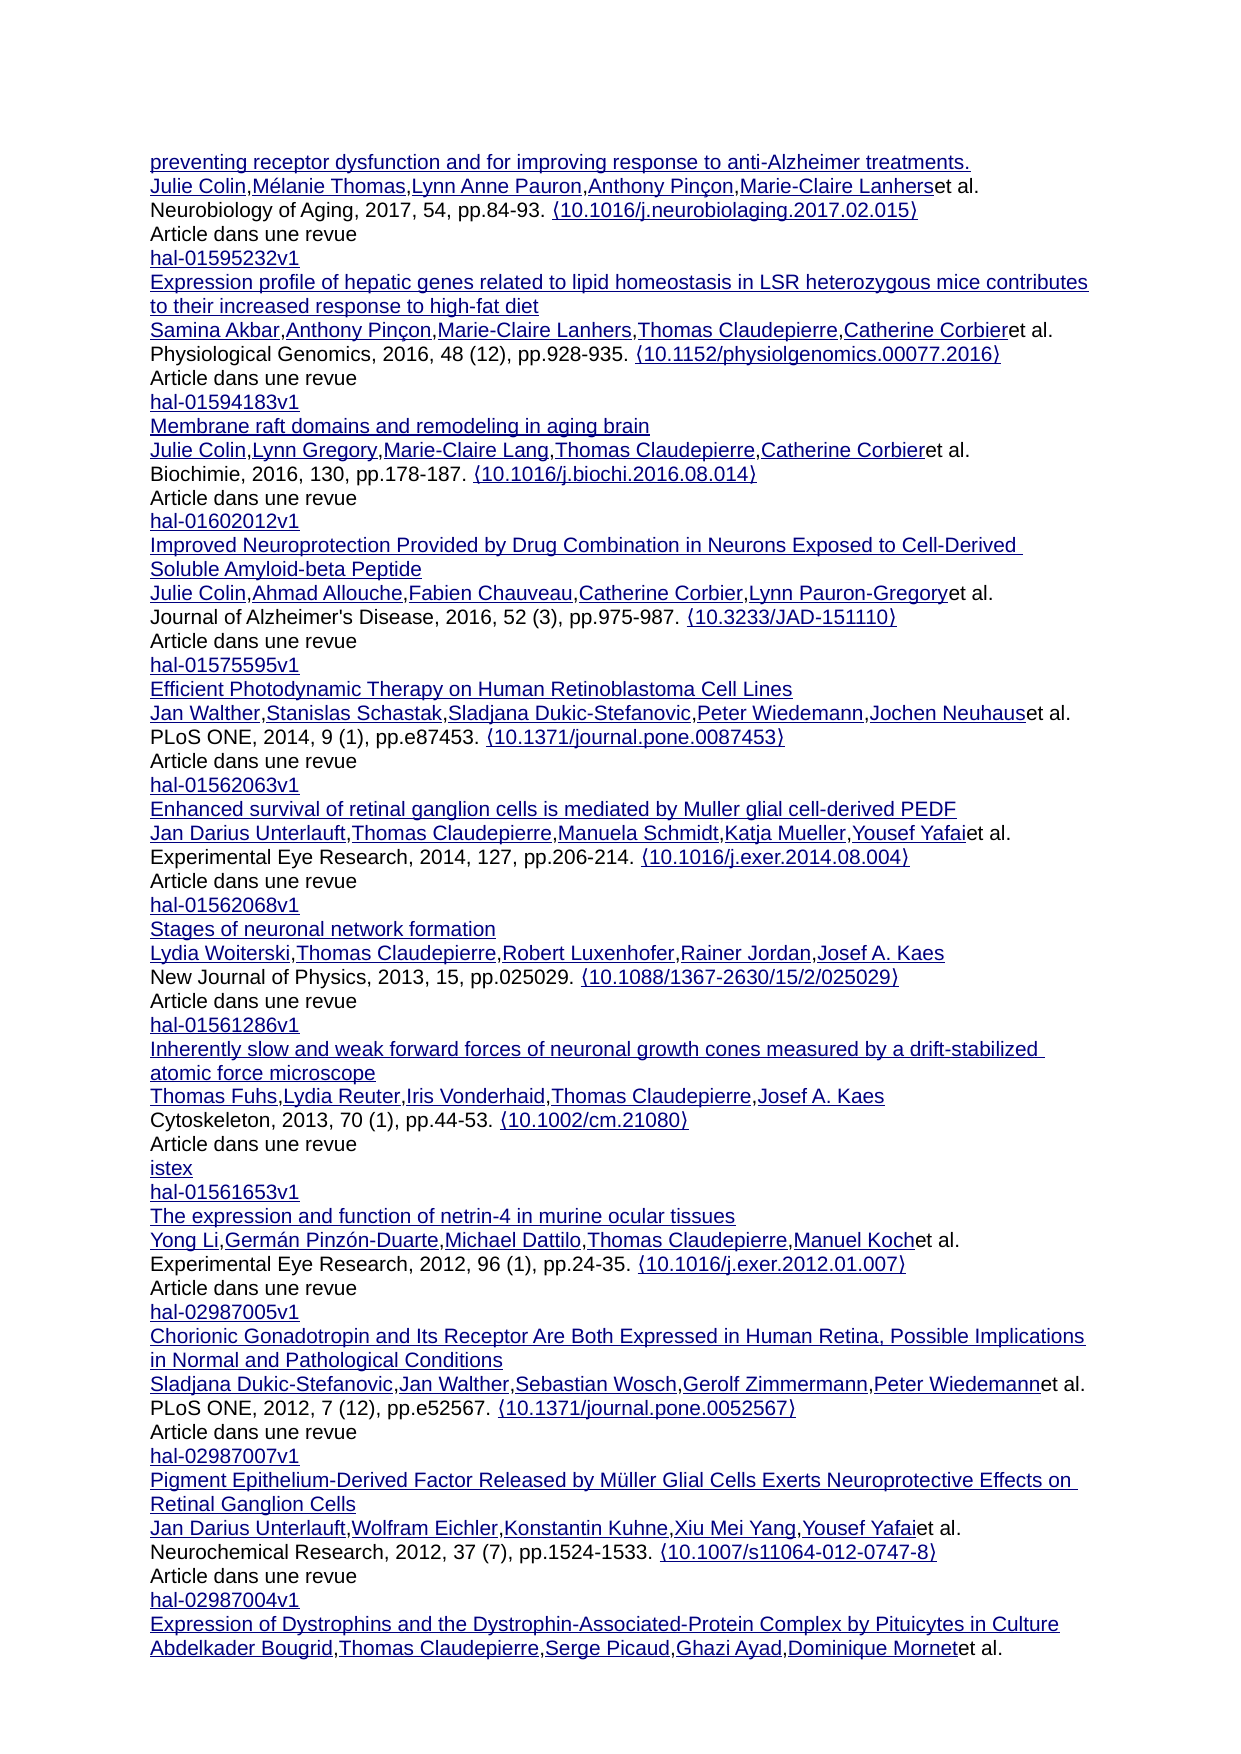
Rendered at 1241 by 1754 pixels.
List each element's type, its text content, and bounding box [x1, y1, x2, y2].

table_cell Pigment Epithelium-Derived Factor Released by Müller Glial Cells Exerts Neuroprotective Effects on Retinal Ganglion Cells Jan Darius Unterlauft,Wolfram Eichler,Konstantin Kuhne,Xiu Mei Yang,Yousef Yafaiet al. Neurochemical Research, 2012, 37 (7), pp.1524-1533. ⟨10.1007/s11064-012-0747-8⟩ Article dans une revue hal-02987004v1 [150, 1468, 1090, 1611]
table_cell Stages of neuronal network formation Lydia Woiterski,Thomas Claudepierre,Robert Luxenhofer,Rainer Jordan,Josef A. Kaes New Journal of Physics, 2013, 15, pp.025029. ⟨10.1088/1367-2630/15/2/025029⟩ Article dans une revue hal-01561286v1 [150, 917, 1090, 1036]
table_cell Improved Neuroprotection Provided by Drug Combination in Neurons Exposed to Cell-Derived Soluble Amyloid-beta Peptide Julie Colin,Ahmad Allouche,Fabien Chauveau,Catherine Corbier,Lynn Pauron-Gregoryet al. Journal of Alzheimer's Disease, 2016, 52 (3), pp.975-987. ⟨10.3233/JAD-151110⟩ Article dans une revue hal-01575595v1 [150, 533, 1090, 677]
table_cell Expression profile of hepatic genes related to lipid homeostasis in LSR heterozygous mice contributes to their increased response to high-fat diet Samina Akbar,Anthony Pinçon,Marie-Claire Lanhers,Thomas Claudepierre,Catherine Corbieret al. Physiological Genomics, 2016, 48 (12), pp.928-935. ⟨10.1152/physiolgenomics.00077.2016⟩ Article dans une revue hal-01594183v1 [150, 270, 1090, 413]
table_cell The expression and function of netrin-4 in murine ocular tissues Yong Li,Germán Pinzón-Duarte,Michael Dattilo,Thomas Claudepierre,Manuel Kochet al. Experimental Eye Research, 2012, 96 (1), pp.24-35. ⟨10.1016/j.exer.2012.01.007⟩ Article dans une revue hal-02987005v1 [150, 1204, 1090, 1324]
table_cell Membrane raft domains and remodeling in aging brain Julie Colin,Lynn Gregory,Marie-Claire Lang,Thomas Claudepierre,Catherine Corbieret al. Biochimie, 2016, 130, pp.178-187. ⟨10.1016/j.biochi.2016.08.014⟩ Article dans une revue hal-01602012v1 [150, 414, 1090, 533]
table_cell Expression of Dystrophins and the Dystrophin-Associated-Protein Complex by Pituicytes in Culture Abdelkader Bougrid,Thomas Claudepierre,Serge Picaud,Ghazi Ayad,Dominique Mornetet al. [150, 1611, 1090, 1659]
table_cell preventing receptor dysfunction and for improving response to anti-Alzheimer treatments. Julie Colin,Mélanie Thomas,Lynn Anne Pauron,Anthony Pinçon,Marie-Claire Lanherset al. Neurobiology of Aging, 2017, 54, pp.84-93. ⟨10.1016/j.neurobiolaging.2017.02.015⟩ Article dans une revue hal-01595232v1 [150, 150, 1090, 270]
table_cell Efficient Photodynamic Therapy on Human Retinoblastoma Cell Lines Jan Walther,Stanislas Schastak,Sladjana Dukic-Stefanovic,Peter Wiedemann,Jochen Neuhauset al. PLoS ONE, 2014, 9 (1), pp.e87453. ⟨10.1371/journal.pone.0087453⟩ Article dans une revue hal-01562063v1 [150, 677, 1090, 797]
table_cell Inherently slow and weak forward forces of neuronal growth cones measured by a drift-stabilized atomic force microscope Thomas Fuhs,Lydia Reuter,Iris Vonderhaid,Thomas Claudepierre,Josef A. Kaes Cytoskeleton, 2013, 70 (1), pp.44-53. ⟨10.1002/cm.21080⟩ Article dans une revue istex hal-01561653v1 [150, 1036, 1090, 1204]
table_cell Chorionic Gonadotropin and Its Receptor Are Both Expressed in Human Retina, Possible Implications in Normal and Pathological Conditions Sladjana Dukic-Stefanovic,Jan Walther,Sebastian Wosch,Gerolf Zimmermann,Peter Wiedemannet al. PLoS ONE, 2012, 7 (12), pp.e52567. ⟨10.1371/journal.pone.0052567⟩ Article dans une revue hal-02987007v1 [150, 1324, 1090, 1468]
table_cell Enhanced survival of retinal ganglion cells is mediated by Muller glial cell-derived PEDF Jan Darius Unterlauft,Thomas Claudepierre,Manuela Schmidt,Katja Mueller,Yousef Yafaiet al. Experimental Eye Research, 2014, 127, pp.206-214. ⟨10.1016/j.exer.2014.08.004⟩ Article dans une revue hal-01562068v1 [150, 797, 1090, 917]
